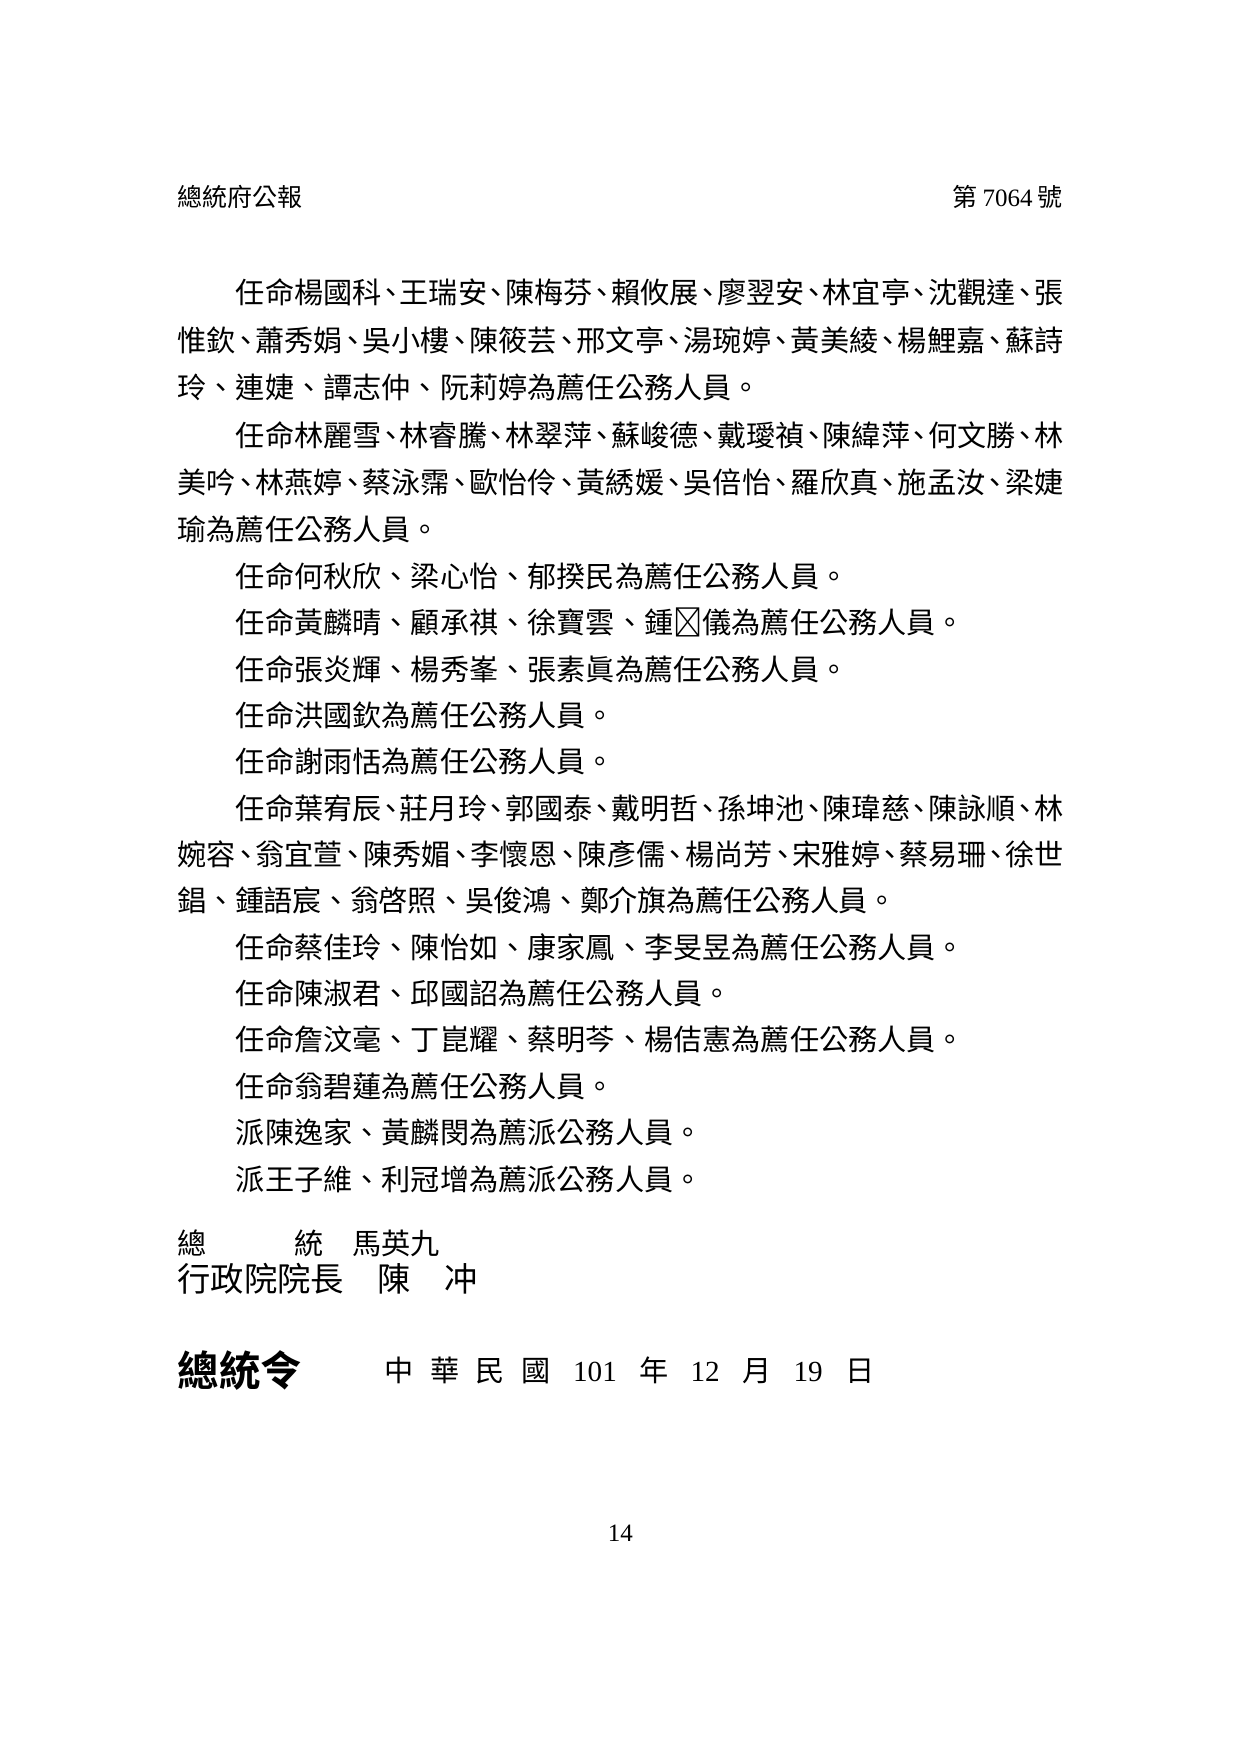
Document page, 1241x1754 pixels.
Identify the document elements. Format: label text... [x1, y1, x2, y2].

text 任命何秋欣、梁心怡、郁揆民為薦任公務人員。 [177, 550, 1063, 597]
text 任命洪國欽為薦任公務人員。 [177, 689, 1063, 736]
table_header 總統令 [174, 1324, 381, 1413]
text 任命葉宥辰、莊月玲、郭國泰、戴明哲、孫坤池、陳瑋慈、陳詠順、林婉容、翁宜萱、陳秀媚、李懷恩、陳彥儒、楊尚芳、宋雅婷、蔡易珊、徐世錩、鍾語宸、翁啓照、吳俊鴻、鄭介旗為薦任公務人員。 [177, 782, 1063, 921]
text 任命張炎輝、楊秀峯、張素眞為薦任公務人員。 [177, 643, 1063, 689]
text 任命詹汶毫、丁崑耀、蔡明芩、楊佶憲為薦任公務人員。 [177, 1014, 1063, 1060]
text 派王子維、利冠增為薦派公務人員。 [177, 1153, 1063, 1199]
text 任命林麗雪、林睿騰、林翠萍、蘇峻德、戴璦禎、陳緯萍、何文勝、林美吟、林燕婷、蔡泳霈、歐怡伶、黃綉媛、吳倍怡、羅欣真、施孟汝、梁婕瑜為薦任公務人員。 [177, 408, 1063, 550]
text 任命陳淑君、邱國詔為薦任公務人員。 [177, 967, 1063, 1014]
table_header 中華民國101年12月19日 [381, 1324, 877, 1413]
text 總 統 馬英九 [177, 1224, 1063, 1262]
text 任命黃麟晴、顧承祺、徐寶雲、鍾儀為薦任公務人員。 [177, 597, 1063, 643]
text 行政院院長 陳 冲 [177, 1262, 1063, 1299]
text 任命翁碧蓮為薦任公務人員。 [177, 1060, 1063, 1106]
text 任命謝雨恬為薦任公務人員。 [177, 736, 1063, 782]
text 任命楊國科、王瑞安、陳梅芬、賴攸展、廖翌安、林宜亭、沈觀達、張惟欽、蕭秀娟、吳小樓、陳筱芸、邢文亭、湯琬婷、黃美綾、楊鯉嘉、蘇詩玲、連婕、譚志仲、阮莉婷為薦任公務人員。 [177, 266, 1063, 408]
text 任命蔡佳玲、陳怡如、康家鳳、李旻昱為薦任公務人員。 [177, 921, 1063, 967]
text 派陳逸家、黃麟閔為薦派公務人員。 [177, 1106, 1063, 1153]
